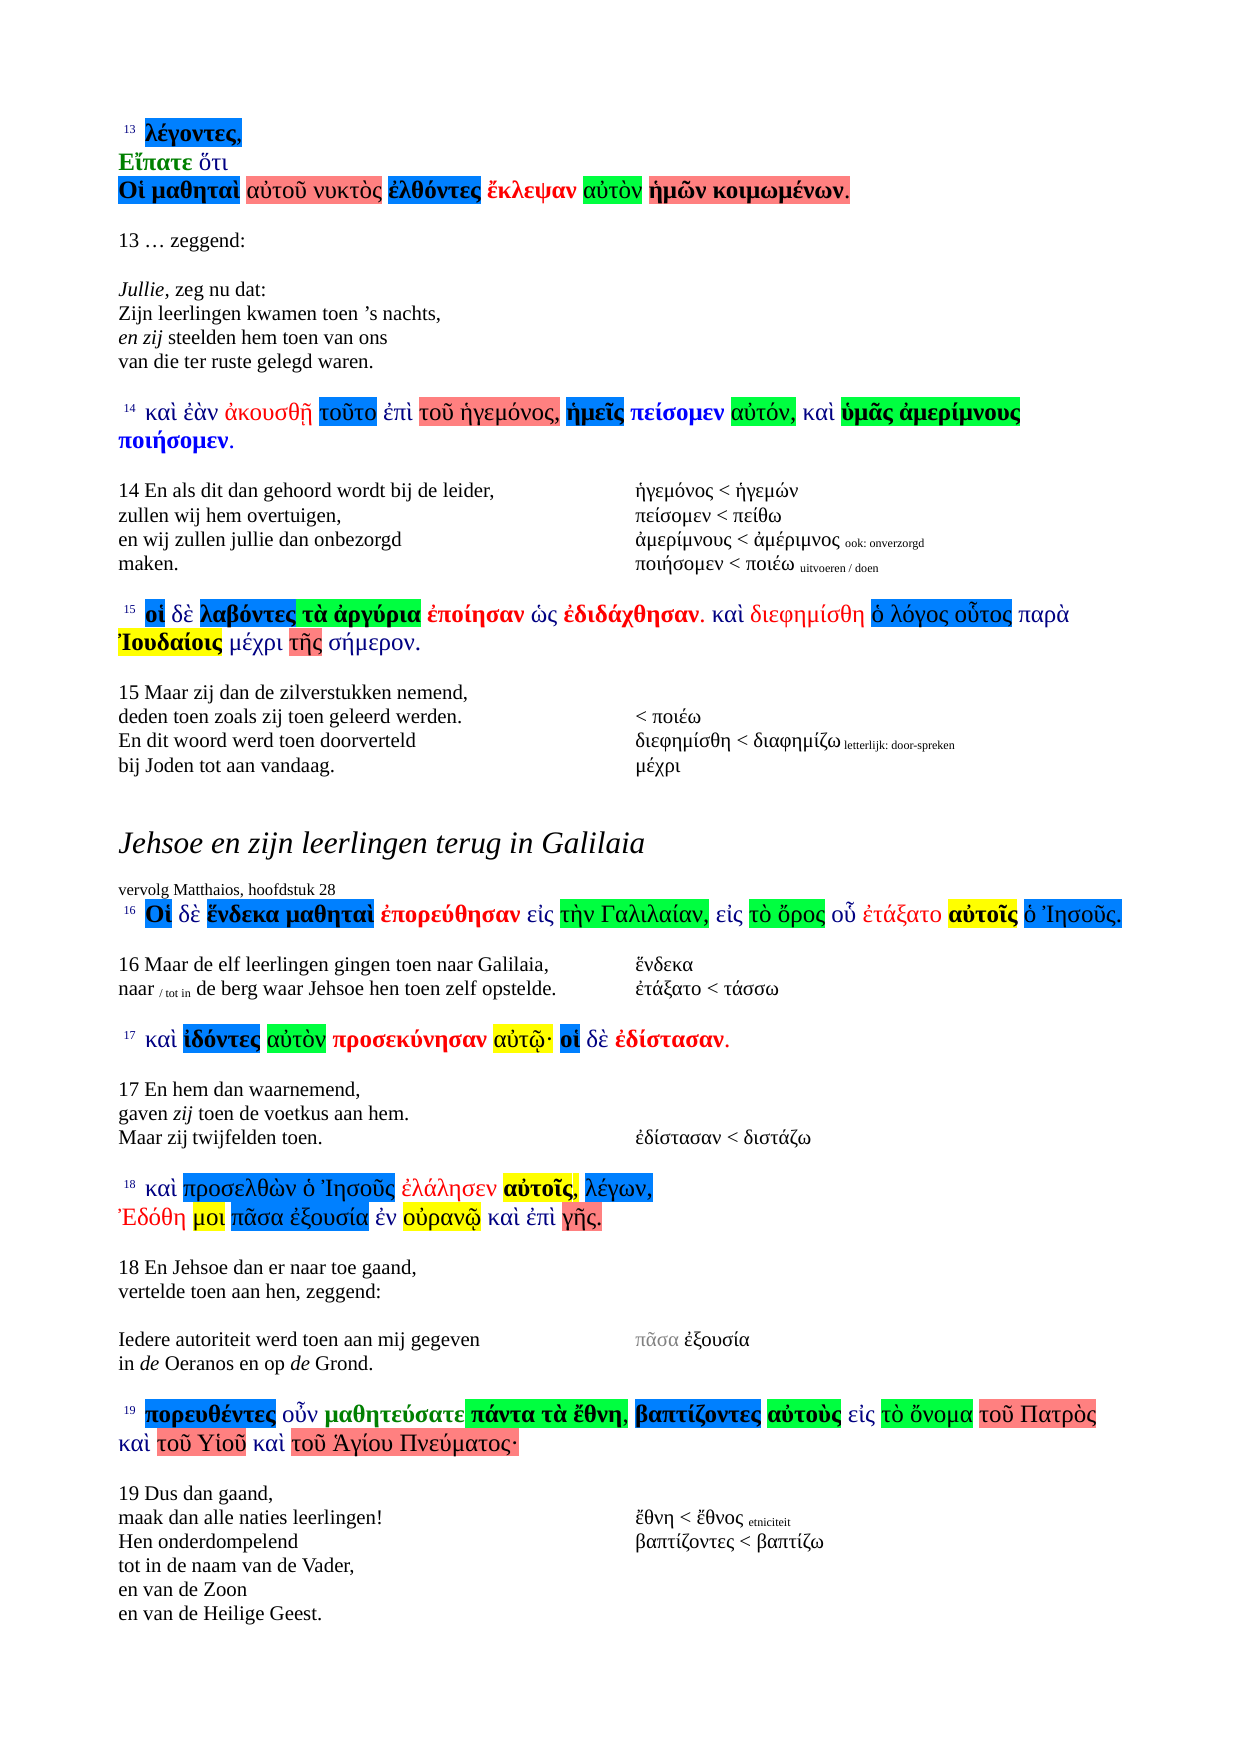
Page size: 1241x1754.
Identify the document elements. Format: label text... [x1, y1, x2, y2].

text en wij zullen jullie dan onbezorgd ἀμερίμνους < ἀμέριμνος ook: onverzorgd [118, 527, 1122, 551]
text vervolg Matthaios, hoofdstuk 28 [118, 880, 1122, 899]
text van die ter ruste gelegd waren. [118, 349, 1122, 373]
text en zij steelden hem toen van ons [118, 325, 1122, 349]
text Οἱ μαθηταὶ αὐτοῦ νυκτὸς ἐλθόντες ἔκλεψαν αὐτὸν ἡμῶν κοιμωμένων. [118, 176, 1122, 204]
text 13 λέγοντες, [118, 118, 1122, 147]
text 14 En als dit dan gehoord wordt bij de leider, ἡγεμόνος < ἡγεμών [118, 478, 1122, 502]
text Hen onderdompelend βαπτίζοντες < βαπτίζω [118, 1529, 1122, 1553]
text 13 … zeggend: [118, 228, 1122, 252]
text Iedere autoriteit werd toen aan mij gegeven πᾶσα ἐξουσία [118, 1327, 1122, 1351]
text 19 Dus dan gaand, [118, 1481, 1122, 1504]
text in de Oeranos en op de Grond. [118, 1351, 1122, 1375]
text Ἐδόθη μοι πᾶσα ἐξουσία ἐν οὐρανῷ καὶ ἐπὶ γῆς. [118, 1202, 1122, 1231]
text en van de Zoon [118, 1577, 1122, 1601]
text naar / tot in de berg waar Jehsoe hen toen zelf opstelde. ἐτάξατο < τάσσω [118, 976, 1122, 1000]
text tot in de naam van de Vader, [118, 1553, 1122, 1577]
text zullen wij hem overtuigen, πείσομεν < πείθω [118, 502, 1122, 527]
text Jehsoe en zijn leerlingen terug in Galilaia [118, 825, 1122, 861]
text 19 πορευθέντες οὖν μαθητεύσατε πάντα τὰ ἔθνη, βαπτίζοντες αὐτοὺς εἰς τὸ ὄνομα τοῦ Πατρὸς καὶ τοῦ Υἱοῦ καὶ τοῦ Ἁγίου Πνεύματος· [118, 1399, 1122, 1456]
text 17 καὶ ἰδόντες αὐτὸν προσεκύνησαν αὐτῷ· οἱ δὲ ἐδίστασαν. [118, 1024, 1122, 1053]
text deden toen zoals zij toen geleerd werden. < ποιέω [118, 704, 1122, 728]
text en van de Heilige Geest. [118, 1601, 1122, 1625]
text Εἴπατε ὅτι [118, 147, 1122, 176]
text 15 Maar zij dan de zilverstukken nemend, [118, 680, 1122, 704]
text 18 καὶ προσελθὼν ὁ Ἰησοῦς ἐλάλησεν αὐτοῖς, λέγων, [118, 1173, 1122, 1202]
text vertelde toen aan hen, zeggend: [118, 1279, 1122, 1303]
text En dit woord werd toen doorverteld διεφημίσθη < διαφημίζω letterlijk: door-spreken [118, 728, 1122, 752]
text Zijn leerlingen kwamen toen ’s nachts, [118, 301, 1122, 325]
text maken. ποιήσομεν < ποιέω uitvoeren / doen [118, 551, 1122, 575]
text Maar zij twijfelden toen. ἐδίστασαν < διστάζω [118, 1125, 1122, 1149]
text 18 En Jehsoe dan er naar toe gaand, [118, 1254, 1122, 1279]
text 15 οἱ δὲ λαβόντες τὰ ἀργύρια ἐποίησαν ὡς ἐδιδάχθησαν. καὶ διεφημίσθη ὁ λόγος οὗτος παρὰ Ἰουδαίοις μέχρι τῆς σήμερον. [118, 599, 1122, 656]
text Jullie, zeg nu dat: [118, 277, 1122, 301]
text gaven zij toen de voetkus aan hem. [118, 1101, 1122, 1125]
text maak dan alle naties leerlingen! ἔθνη < ἔθνος etniciteit [118, 1504, 1122, 1529]
text 16 Οἱ δὲ ἕνδεκα μαθηταὶ ἐπορεύθησαν εἰς τὴν Γαλιλαίαν, εἰς τὸ ὄρος οὗ ἐτάξατο αὐτοῖς ὁ Ἰησοῦς. [118, 899, 1122, 928]
text 14 καὶ ἐὰν ἀκουσθῇ τοῦτο ἐπὶ τοῦ ἡγεμόνος, ἡμεῖς πείσομεν αὐτόν, καὶ ὑμᾶς ἀμερίμνους ποιήσομεν. [118, 397, 1122, 454]
text 16 Maar de elf leerlingen gingen toen naar Galilaia, ἕνδεκα [118, 952, 1122, 976]
text bij Joden tot aan vandaag. μέχρι [118, 752, 1122, 777]
text 17 En hem dan waarnemend, [118, 1077, 1122, 1101]
